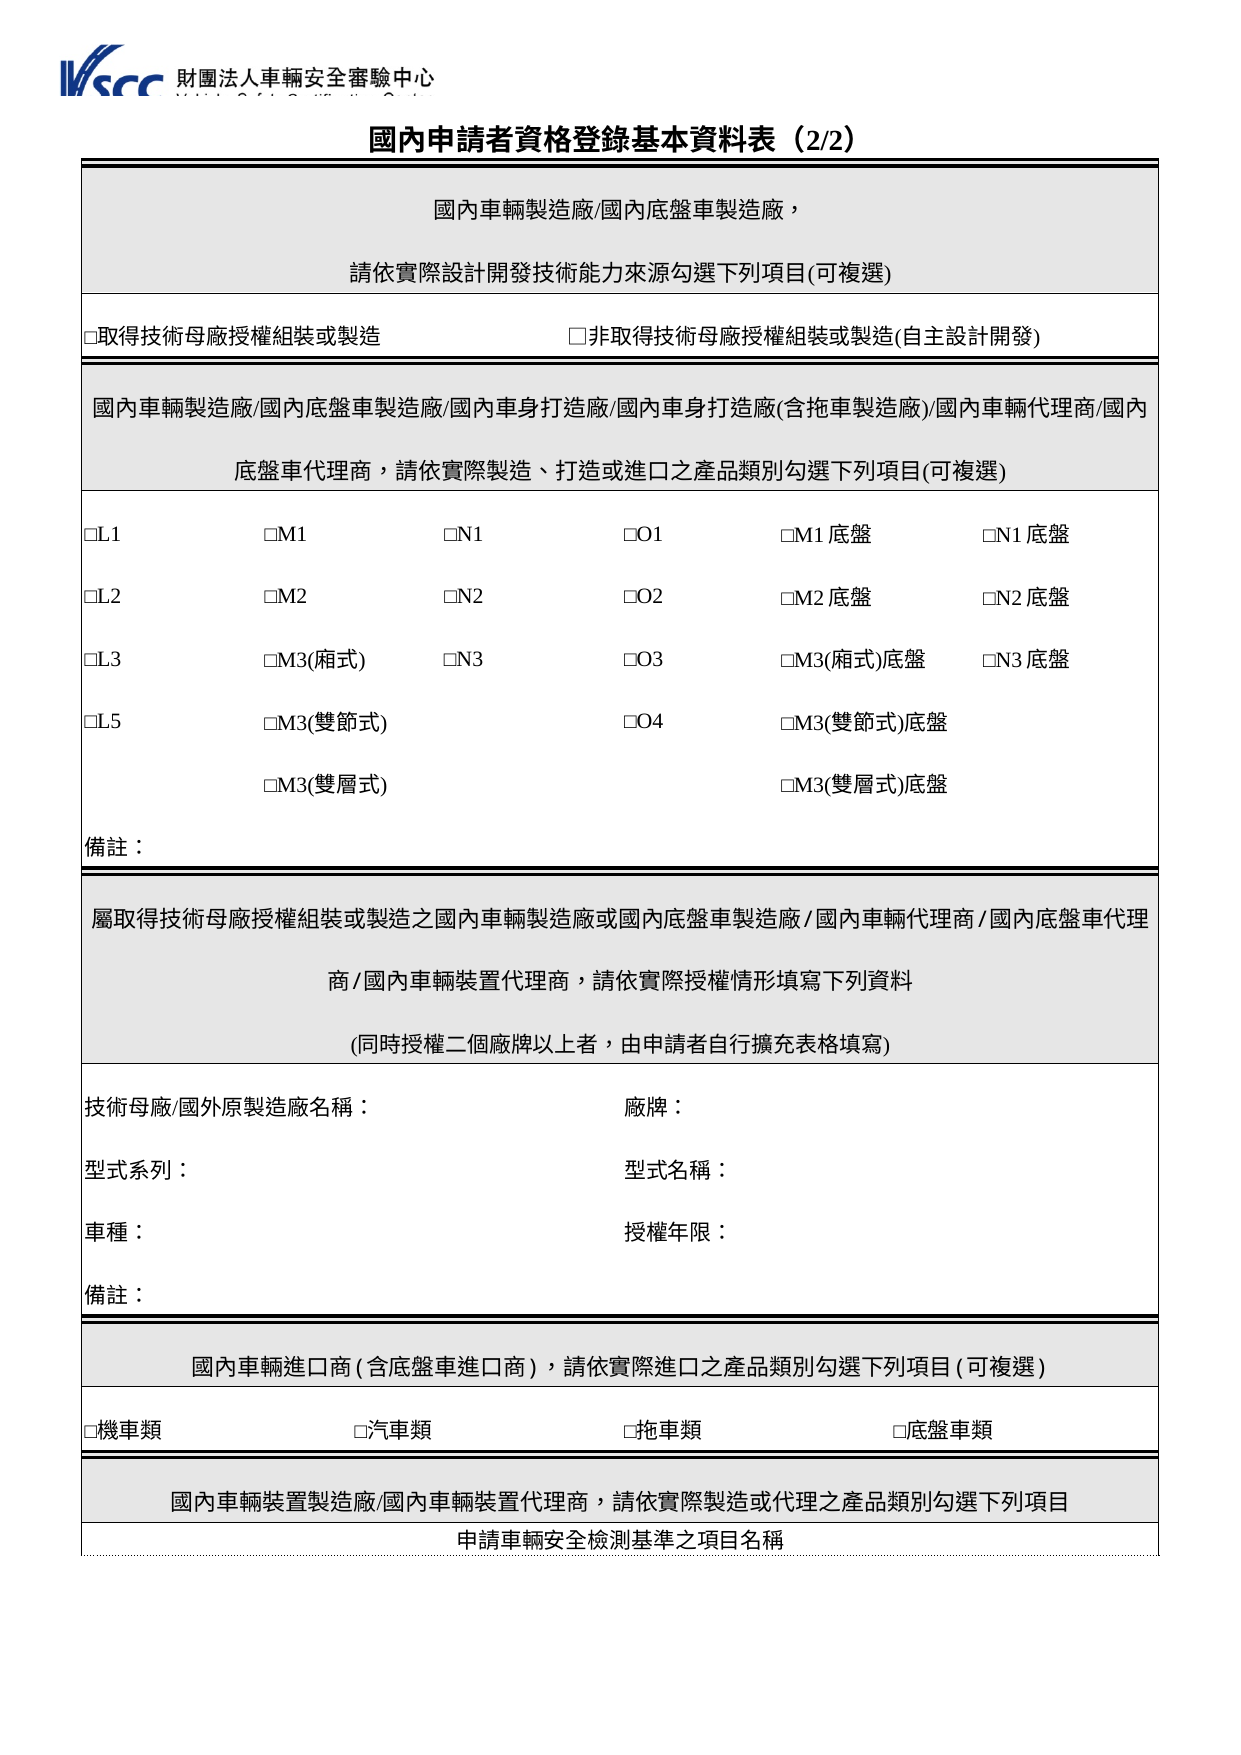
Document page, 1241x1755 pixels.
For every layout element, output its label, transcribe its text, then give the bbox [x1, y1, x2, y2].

table_cell 申請車輛安全檢測基準之項目名稱 [82, 1523, 1158, 1554]
table_cell □N1底盤 □N2底盤 □N3底盤 [980, 491, 1158, 804]
table_cell □N1 □N2 □N3 [441, 491, 621, 804]
table_cell 技術母廠/國外原製造廠名稱： [82, 1064, 621, 1127]
table_cell □汽車類 [351, 1387, 621, 1450]
table_cell 備註： [82, 804, 1158, 866]
table_cell 屬取得技術母廠授權組裝或製造之國內車輛製造廠或國內底盤車製造廠/國內車輛代理商/國內底盤車代理商/國內車輛裝置代理商，請依實際授權情形填寫下列資料 (同時授權二個廠牌以上者，由申請者自行擴充表格填寫) [82, 876, 1158, 1063]
table_header 國內車輛製造廠/國內底盤車製造廠， 請依實際設計開發技術能力來源勾選下列項目(可複選) [82, 168, 1158, 292]
table_cell 車種： [82, 1189, 621, 1252]
text 國內申請者資格登錄基本資料表（2/2） [59, 96, 1181, 158]
table_cell □機車類 [82, 1387, 351, 1450]
table_cell 型式系列： [82, 1127, 621, 1189]
table_cell □O1 □O2 □O3 □O4 [621, 491, 778, 804]
table_cell □M1底盤 □M2底盤 □M3(廂式)底盤 □M3(雙節式)底盤 □M3(雙層式)底盤 [778, 491, 980, 804]
table_cell 型式名稱： [621, 1127, 1158, 1189]
table_cell 國內車輛製造廠/國內底盤車製造廠/國內車身打造廠/國內車身打造廠(含拖車製造廠)/國內車輛代理商/國內底盤車代理商，請依實際製造、打造或進口之產品類別勾選下列項目(可複選) [82, 365, 1158, 490]
table_cell 備註： [82, 1252, 1158, 1314]
table_cell □M1 □M2 □M3(廂式) □M3(雙節式) □M3(雙層式) [261, 491, 441, 804]
table_cell □底盤車類 [890, 1387, 1158, 1450]
table_cell 國內車輛裝置製造廠/國內車輛裝置代理商，請依實際製造或代理之產品類別勾選下列項目 [82, 1459, 1158, 1522]
table_cell □L1 □L2 □L3 □L5 [82, 491, 261, 804]
table_cell □拖車類 [621, 1387, 890, 1450]
table_cell 廠牌： [621, 1064, 1158, 1127]
table_cell □取得技術母廠授權組裝或製造 □非取得技術母廠授權組裝或製造(自主設計開發) [82, 294, 1158, 356]
table_cell 國內車輛進口商(含底盤車進口商)，請依實際進口之產品類別勾選下列項目(可複選) [82, 1324, 1158, 1386]
table_cell 授權年限： [621, 1189, 1158, 1252]
